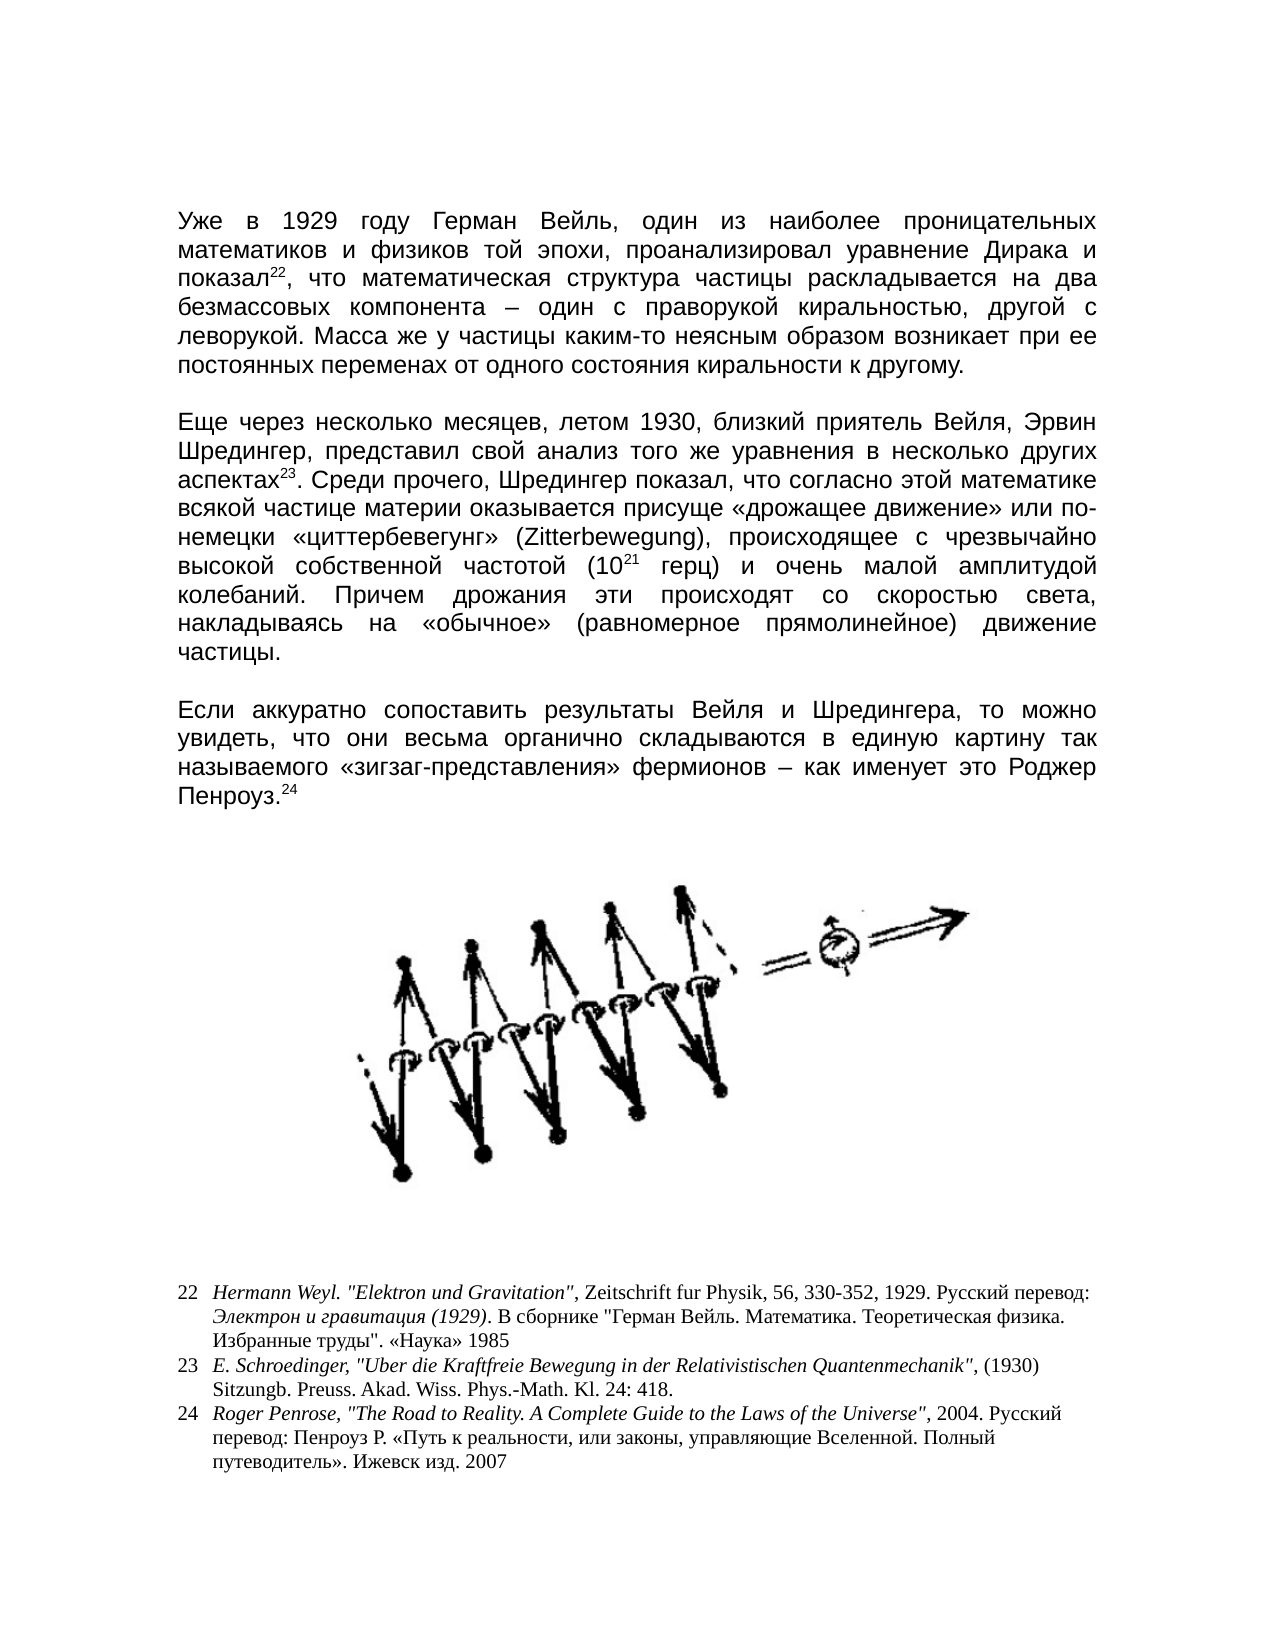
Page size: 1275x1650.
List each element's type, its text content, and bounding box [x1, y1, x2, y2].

text E. Schroedinger, "Uber die Kraftfreie Bewegung in der Relativistischen Quantenmechanik", (1930) Sitzungb. Preuss. Akad. Wiss. Phys.-Math. Kl. 24: 418. [177, 1352, 1098, 1401]
picture [258, 809, 1017, 1230]
text Hermann Weyl. "Elektron und Gravitation", Zeitschrift fur Physik, 56, 330-352, 1929. Русский перевод: Электрон и гравитация (1929). В сборнике "Герман Вейль. Математика. Теоретическая физика. Избранные труды". «Наука» 1985 [177, 1280, 1098, 1352]
text Уже в 1929 году Герман Вейль, один из наиболее проницательных математиков и физиков той эпохи, проанализировал уравнение Дирака и показал, что математическая структура частицы раскладывается на два безмассовых компонента – один с праворукой киральностью, другой с леворукой. Масса же у частицы каким-то неясным образом возникает при ее постоянных переменах от одного состояния киральности к другому. [177, 206, 1098, 378]
text Если аккуратно сопоставить результаты Вейля и Шредингера, то можно увидеть, что они весьма органично складываются в единую картину так называемого «зигзаг-представления» фермионов – как именует это Роджер Пенроуз. [177, 695, 1098, 810]
text Еще через несколько месяцев, летом 1930, близкий приятель Вейля, Эрвин Шредингер, представил свой анализ того же уравнения в несколько других аспектах. Среди прочего, Шредингер показал, что согласно этой математике всякой частице материи оказывается присуще «дрожащее движение» или по-немецки «циттербевегунг» (Zitterbewegung), происходящее с чрезвычайно высокой собственной частотой (1021 герц) и очень малой амплитудой колебаний. Причем дрожания эти происходят со скоростью света, накладываясь на «обычное» (равномерное прямолинейное) движение частицы. [177, 407, 1098, 666]
text Roger Penrose, "The Road to Reality. A Complete Guide to the Laws of the Universe", 2004. Русский перевод: Пенроуз Р. «Путь к реальности, или законы, управляющие Вселенной. Полный путеводитель». Ижевск изд. 2007 [177, 1401, 1098, 1473]
